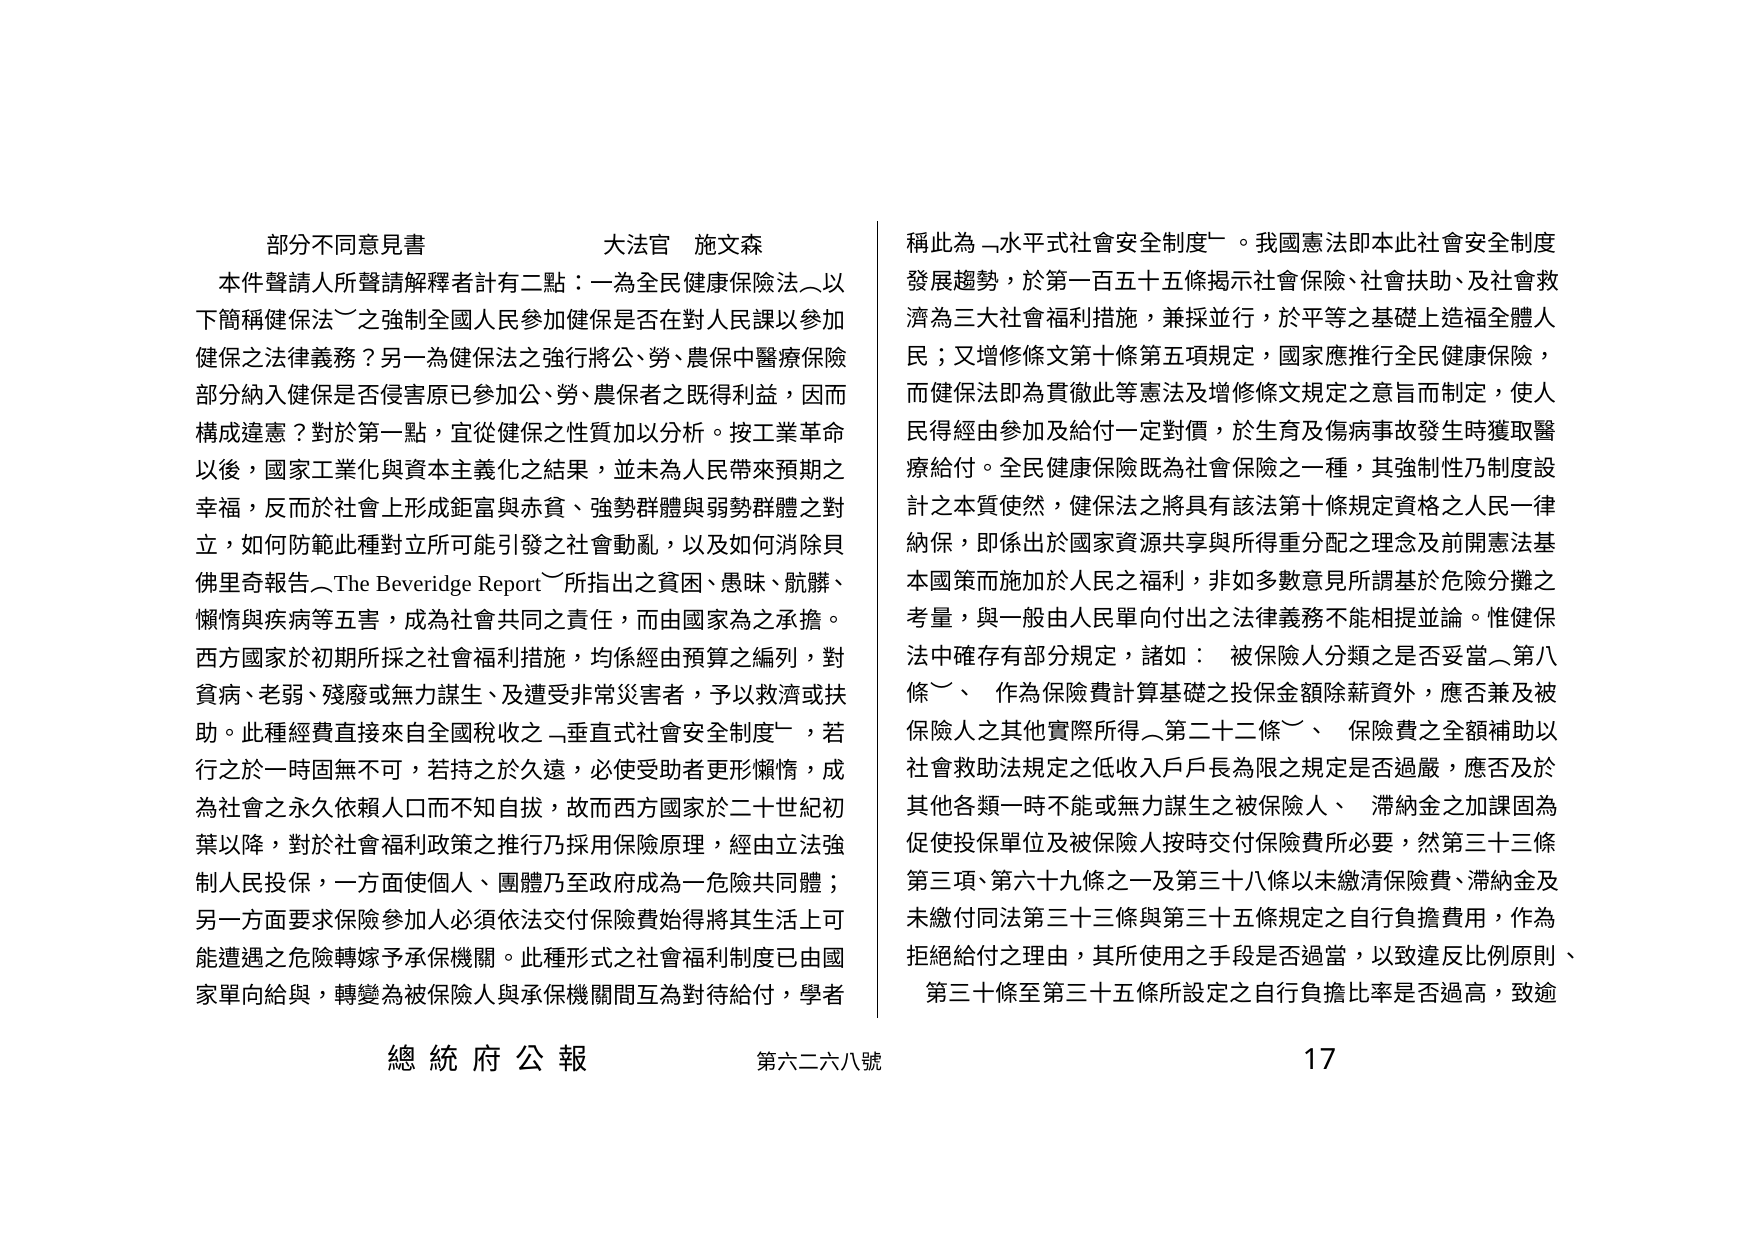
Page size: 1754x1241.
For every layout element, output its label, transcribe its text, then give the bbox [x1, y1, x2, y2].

text 部分不同意見書 大法官 施文森 [266, 222, 847, 261]
text 本件聲請人所聲請解釋者計有二點：一為全民健康保險法︵以下簡稱健保法︶之強制全國人民參加健保是否在對人民課以參加健保之法律義務？另一為健保法之強行將公、勞、農保中醫療保險部分納入健保是否侵害原已參加公、勞、農保者之既得利益，因而構成違憲？對於第一點，宜從健保之性質加以分析。按工業革命以後，國家工業化與資本主義化之結果，並未為人民帶來預期之幸福，反而於社會上形成鉅富與赤貧、強勢群體與弱勢群體之對立，如何防範此種對立所可能引發之社會動亂，以及如何消除貝佛里奇報告︵The Beveridge Report︶所指出之貧困、愚昧、骯髒、懶惰與疾病等五害，成為社會共同之責任，而由國家為之承擔。西方國家於初期所採之社會福利措施，均係經由預算之編列，對貧病、老弱、殘廢或無力謀生、及遭受非常災害者，予以救濟或扶助。此種經費直接來自全國稅收之﹁垂直式社會安全制度﹂，若行之於一時固無不可，若持之於久遠，必使受助者更形懶惰，成為社會之永久依賴人口而不知自拔，故而西方國家於二十世紀初葉以降，對於社會福利政策之推行乃採用保險原理，經由立法強制人民投保，一方面使個人、團體乃至政府成為一危險共同體；另一方面要求保險參加人必須依法交付保險費始得將其生活上可能遭遇之危險轉嫁予承保機關。此種形式之社會福利制度已由國家單向給與，轉變為被保險人與承保機關間互為對待給付，學者稱此為﹁水平式社會安全制度﹂。我國憲法即本此社會安全制度發展趨勢，於第一百五十五條揭示社會保險、社會扶助、及社會救濟為三大社會福利措施，兼採並行，於平等之基礎上造福全體人民；又增修條文第十條第五項規定，國家應推行全民健康保險，而健保法即為貫徹此等憲法及增修條文規定之意旨而制定，使人民得經由參加及給付一定對價，於生育及傷病事故發生時獲取醫療給付。全民健康保險既為社會保險之一種，其強制性乃制度設計之本質使然，健保法之將具有該法第十條規定資格之人民一律納保，即係出於國家資源共享與所得重分配之理念及前開憲法基本國策而施加於人民之福利，非如多數意見所謂基於危險分攤之考量，與一般由人民單向付出之法律義務不能相提並論。惟健保法中確存有部分規定，諸如︰被保險人分類之是否妥當︵第八條︶、作為保險費計算基礎之投保金額除薪資外，應否兼及被保險人之其他實際所得︵第二十二條︶、保險費之全額補助以社會救助法規定之低收入戶戶長為限之規定是否過嚴，應否及於其他各類一時不能或無力謀生之被保險人、滯納金之加課固為促使投保單位及被保險人按時交付保險費所必要，然第三十三條第三項、第六十九條之一及第三十八條以未繳清保險費、滯納金及未繳付同法第三十三條與第三十五條規定之自行負擔費用，作為拒絕給付之理由，其所使用之手段是否過當，以致違反比例原則、第三十條至第三十五條所設定之自行負擔比率是否過高，致逾一般中低收入者所能承擔之程度、及第八十二條所規定之代位請求權應否及於其他一切加害人等，似多不符前開意旨之處，其從速檢討修訂，使健保更形公平合理，確有必要。 [195, 261, 847, 1011]
text 本件聲請人所聲請解釋者計有二點：一為全民健康保險法︵以下簡稱健保法︶之強制全國人民參加健保是否在對人民課以參加健保之法律義務？另一為健保法之強行將公、勞、農保中醫療保險部分納入健保是否侵害原已參加公、勞、農保者之既得利益，因而構成違憲？對於第一點，宜從健保之性質加以分析。按工業革命以後，國家工業化與資本主義化之結果，並未為人民帶來預期之幸福，反而於社會上形成鉅富與赤貧、強勢群體與弱勢群體之對立，如何防範此種對立所可能引發之社會動亂，以及如何消除貝佛里奇報告︵The Beveridge Report︶所指出之貧困、愚昧、骯髒、懶惰與疾病等五害，成為社會共同之責任，而由國家為之承擔。西方國家於初期所採之社會福利措施，均係經由預算之編列，對貧病、老弱、殘廢或無力謀生、及遭受非常災害者，予以救濟或扶助。此種經費直接來自全國稅收之﹁垂直式社會安全制度﹂，若行之於一時固無不可，若持之於久遠，必使受助者更形懶惰，成為社會之永久依賴人口而不知自拔，故而西方國家於二十世紀初葉以降，對於社會福利政策之推行乃採用保險原理，經由立法強制人民投保，一方面使個人、團體乃至政府成為一危險共同體；另一方面要求保險參加人必須依法交付保險費始得將其生活上可能遭遇之危險轉嫁予承保機關。此種形式之社會福利制度已由國家單向給與，轉變為被保險人與承保機關間互為對待給付，學者稱此為﹁水平式社會安全制度﹂。我國憲法即本此社會安全制度發展趨勢，於第一百五十五條揭示社會保險、社會扶助、及社會救濟為三大社會福利措施，兼採並行，於平等之基礎上造福全體人民；又增修條文第十條第五項規定，國家應推行全民健康保險，而健保法即為貫徹此等憲法及增修條文規定之意旨而制定，使人民得經由參加及給付一定對價，於生育及傷病事故發生時獲取醫療給付。全民健康保險既為社會保險之一種，其強制性乃制度設計之本質使然，健保法之將具有該法第十條規定資格之人民一律納保，即係出於國家資源共享與所得重分配之理念及前開憲法基本國策而施加於人民之福利，非如多數意見所謂基於危險分攤之考量，與一般由人民單向付出之法律義務不能相提並論。惟健保法中確存有部分規定，諸如︰被保險人分類之是否妥當︵第八條︶、作為保險費計算基礎之投保金額除薪資外，應否兼及被保險人之其他實際所得︵第二十二條︶、保險費之全額補助以社會救助法規定之低收入戶戶長為限之規定是否過嚴，應否及於其他各類一時不能或無力謀生之被保險人、滯納金之加課固為促使投保單位及被保險人按時交付保險費所必要，然第三十三條第三項、第六十九條之一及第三十八條以未繳清保險費、滯納金及未繳付同法第三十三條與第三十五條規定之自行負擔費用，作為拒絕給付之理由，其所使用之手段是否過當，以致違反比例原則、第三十條至第三十五條所設定之自行負擔比率是否過高，致逾一般中低收入者所能承擔之程度、及第八十二條所規定之代位請求權應否及於其他一切加害人等，似多不符前開意旨之處，其從速檢討修訂，使健保更形公平合理，確有必要。 [907, 222, 1559, 1009]
